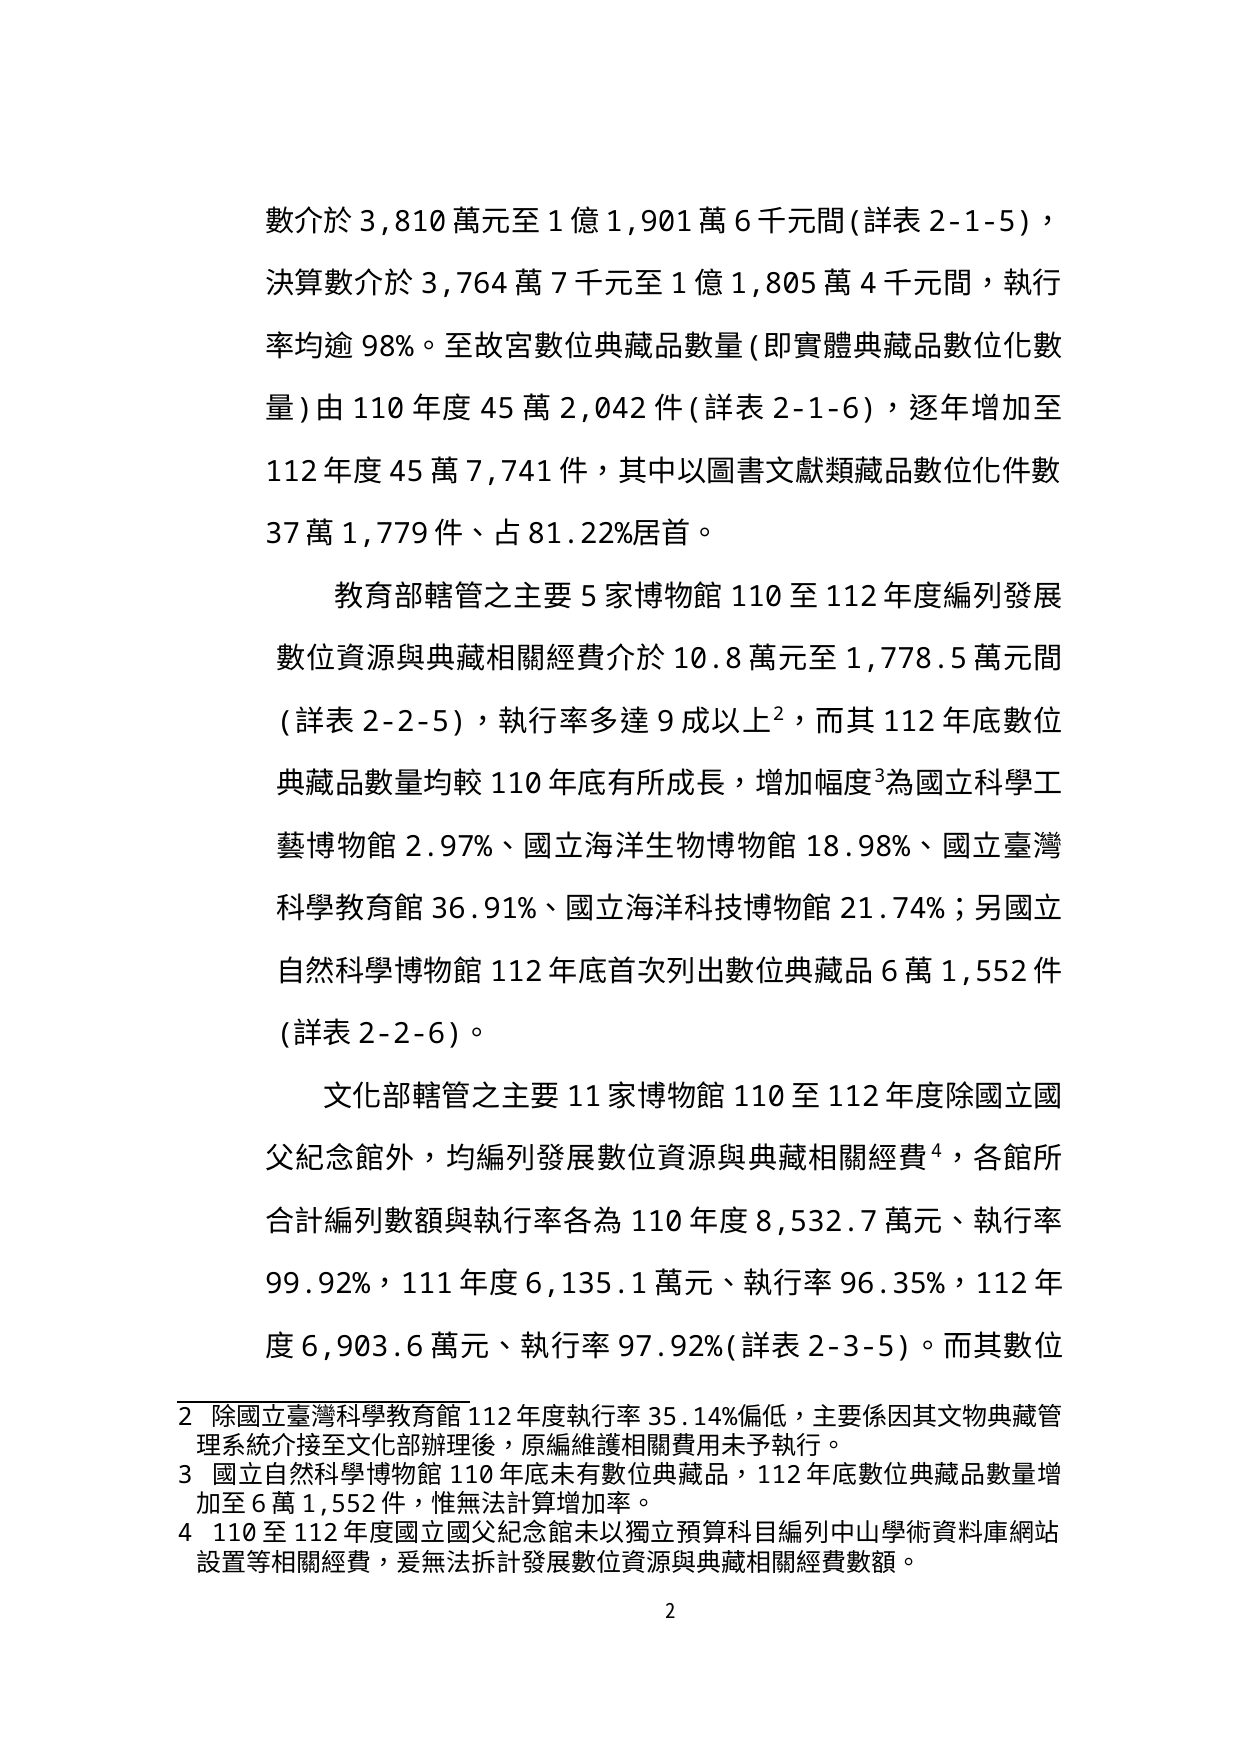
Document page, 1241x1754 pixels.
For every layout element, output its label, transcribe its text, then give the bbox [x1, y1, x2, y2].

text 數介於3,810萬元至1億1,901萬6千元間(詳表2-1-5)，決算數介於3,764萬7千元至1億1,805萬4千元間，執行率均逾98%。至故宮數位典藏品數量(即實體典藏品數位化數量)由110年度45萬2,042件(詳表2-1-6)，逐年增加至112年度45萬7,741件，其中以圖書文獻類藏品數位化件數37萬1,779件、占81.22%居首。 [265, 177, 1063, 552]
text 教育部轄管之主要5家博物館110至112年度編列發展數位資源與典藏相關經費介於10.8萬元至1,778.5萬元間(詳表2-2-5)，執行率多達9成以上，而其112年底數位典藏品數量均較110年底有所成長，增加幅度為國立科學工藝博物館2.97%、國立海洋生物博物館18.98%、國立臺灣科學教育館36.91%、國立海洋科技博物館21.74%；另國立自然科學博物館112年底首次列出數位典藏品6萬1,552件(詳表2-2-6)。 [276, 552, 1063, 1052]
text 除國立臺灣科學教育館112年度執行率35.14%偏低，主要係因其文物典藏管理系統介接至文化部辦理後，原編維護相關費用未予執行。 [177, 1402, 1063, 1460]
text 國立自然科學博物館110年底未有數位典藏品，112年底數位典藏品數量增加至6萬1,552件，惟無法計算增加率。 [177, 1460, 1063, 1518]
text 110至112年度國立國父紀念館未以獨立預算科目編列中山學術資料庫網站設置等相關經費，爰無法拆計發展數位資源與典藏相關經費數額。 [177, 1518, 1063, 1577]
text 文化部轄管之主要11家博物館110至112年度除國立國父紀念館外，均編列發展數位資源與典藏相關經費，各館所合計編列數額與執行率各為110年度8,532.7萬元、執行率99.92%，111年度6,135.1萬元、執行率96.35%，112年度6,903.6萬元、執行率97.92%(詳表2-3-5)。而其數位 [265, 1052, 1063, 1365]
